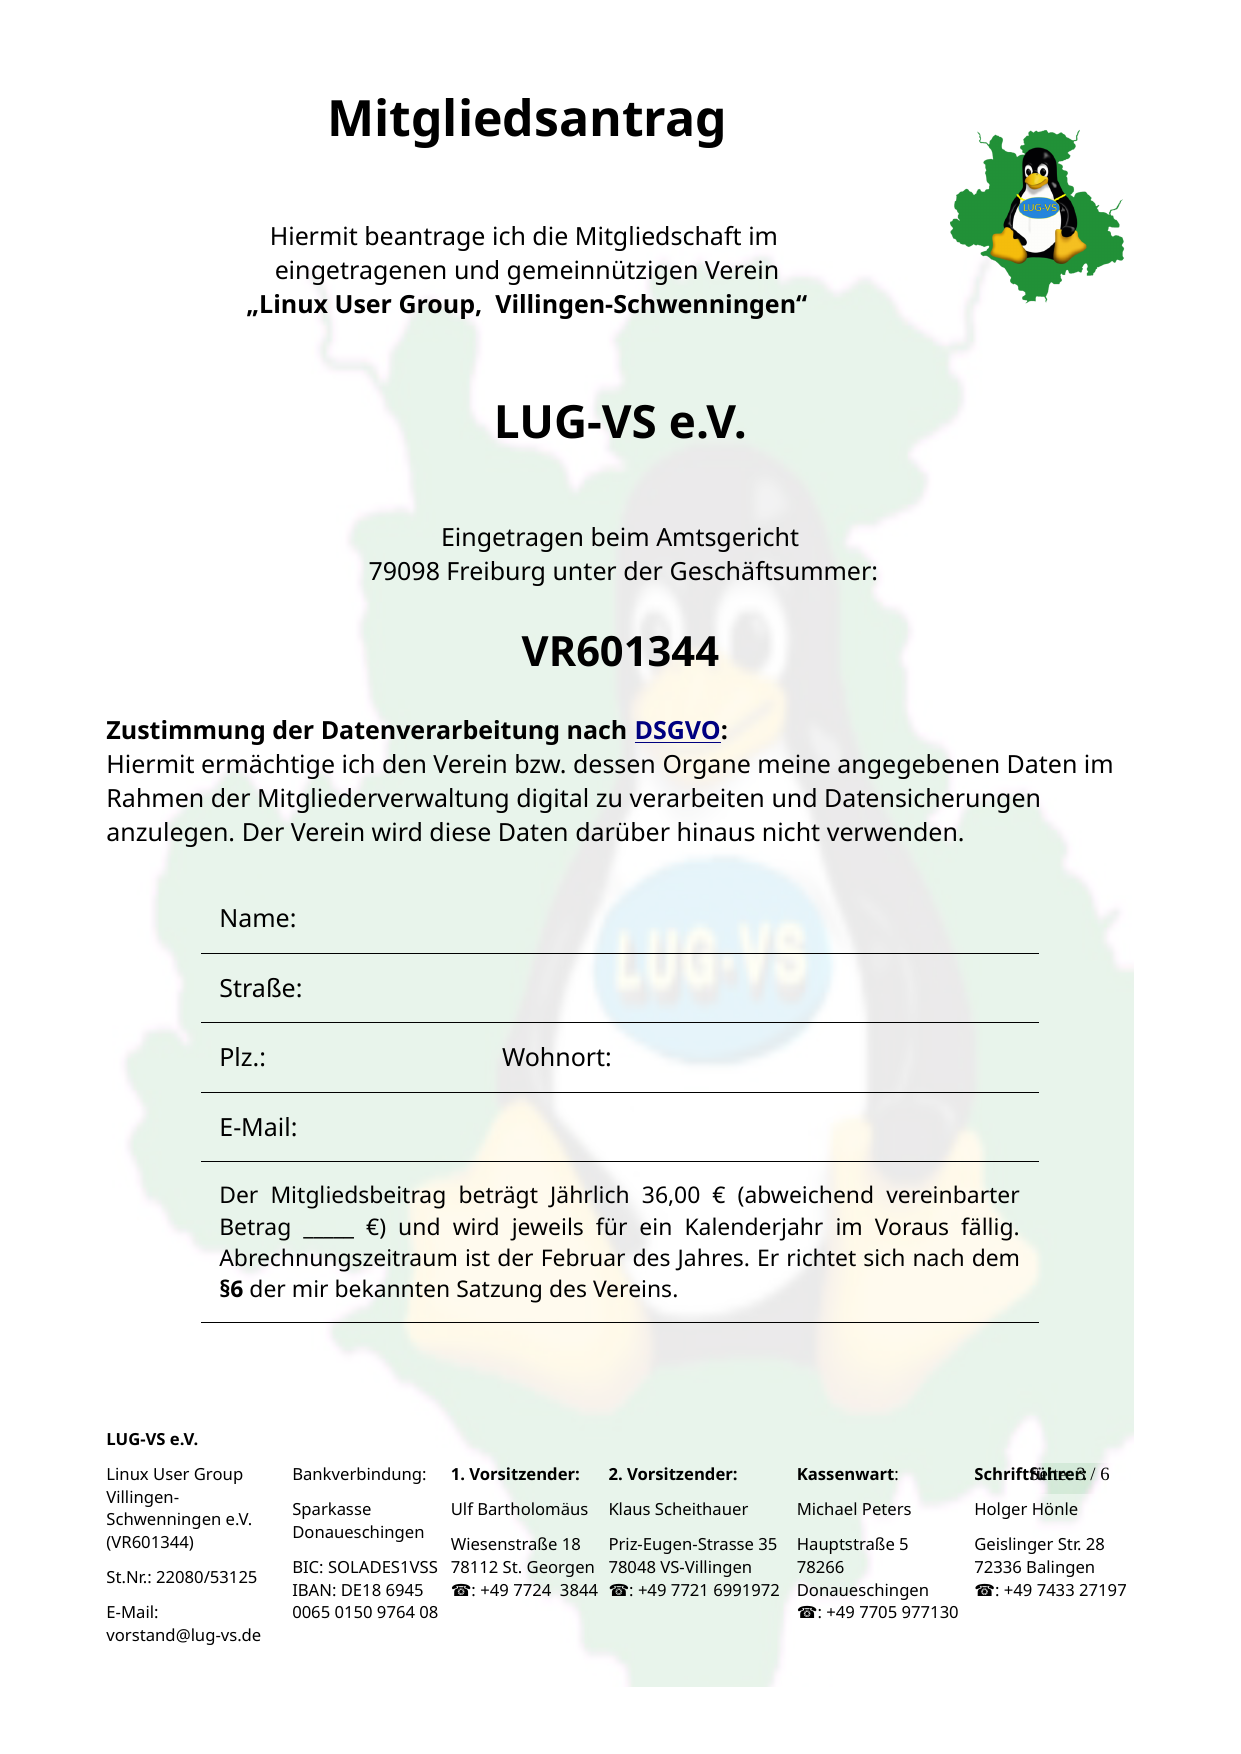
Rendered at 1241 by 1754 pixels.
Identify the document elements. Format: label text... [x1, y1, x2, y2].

picture [947, 88, 1129, 344]
text Zustimmung der Datenverarbeitung nach DSGVO: [106, 713, 1134, 747]
text eingetragenen und gemeinnützigen Verein [106, 253, 947, 287]
table_cell Der Mitgliedsbeitrag beträgt Jährlich 36,00 € (abweichend vereinbarter Betrag _____ €) und wird jeweils für ein Kalenderjahr im Voraus fällig. Abrechnungszeitraum ist der Februar des Jahres. Er richtet sich nach dem §6 der mir bekannten Satzung des Vereins. [201, 1162, 1038, 1322]
text 79098 Freiburg unter der Geschäftsummer: [106, 554, 1134, 588]
table_cell [342, 1023, 484, 1092]
text Mitgliedsantrag [106, 83, 1134, 151]
table_cell [342, 1093, 1038, 1161]
table_cell E-Mail: [201, 1093, 342, 1161]
table_cell [636, 1023, 1038, 1092]
text Hiermit ermächtige ich den Verein bzw. dessen Organe meine angegebenen Daten im Rahmen der Mitgliederverwaltung digital zu verarbeiten und Datensicherungen anzulegen. Der Verein wird diese Daten darüber hinaus nicht verwenden. [106, 747, 1134, 849]
text Hiermit beantrage ich die Mitgliedschaft im [106, 219, 947, 253]
table_cell Wohnort: [484, 1023, 636, 1092]
table_cell Plz.: [201, 1023, 342, 1092]
text „Linux User Group, Villingen-Schwenningen“ [106, 287, 947, 321]
table_header [342, 883, 1038, 953]
text VR601344 [106, 622, 1134, 679]
text Eingetragen beim Amtsgericht [106, 520, 1134, 554]
table_cell [342, 954, 1038, 1022]
table_header Name: [201, 883, 342, 953]
text LUG-VS e.V. [106, 389, 1134, 452]
table_cell Straße: [201, 954, 342, 1022]
